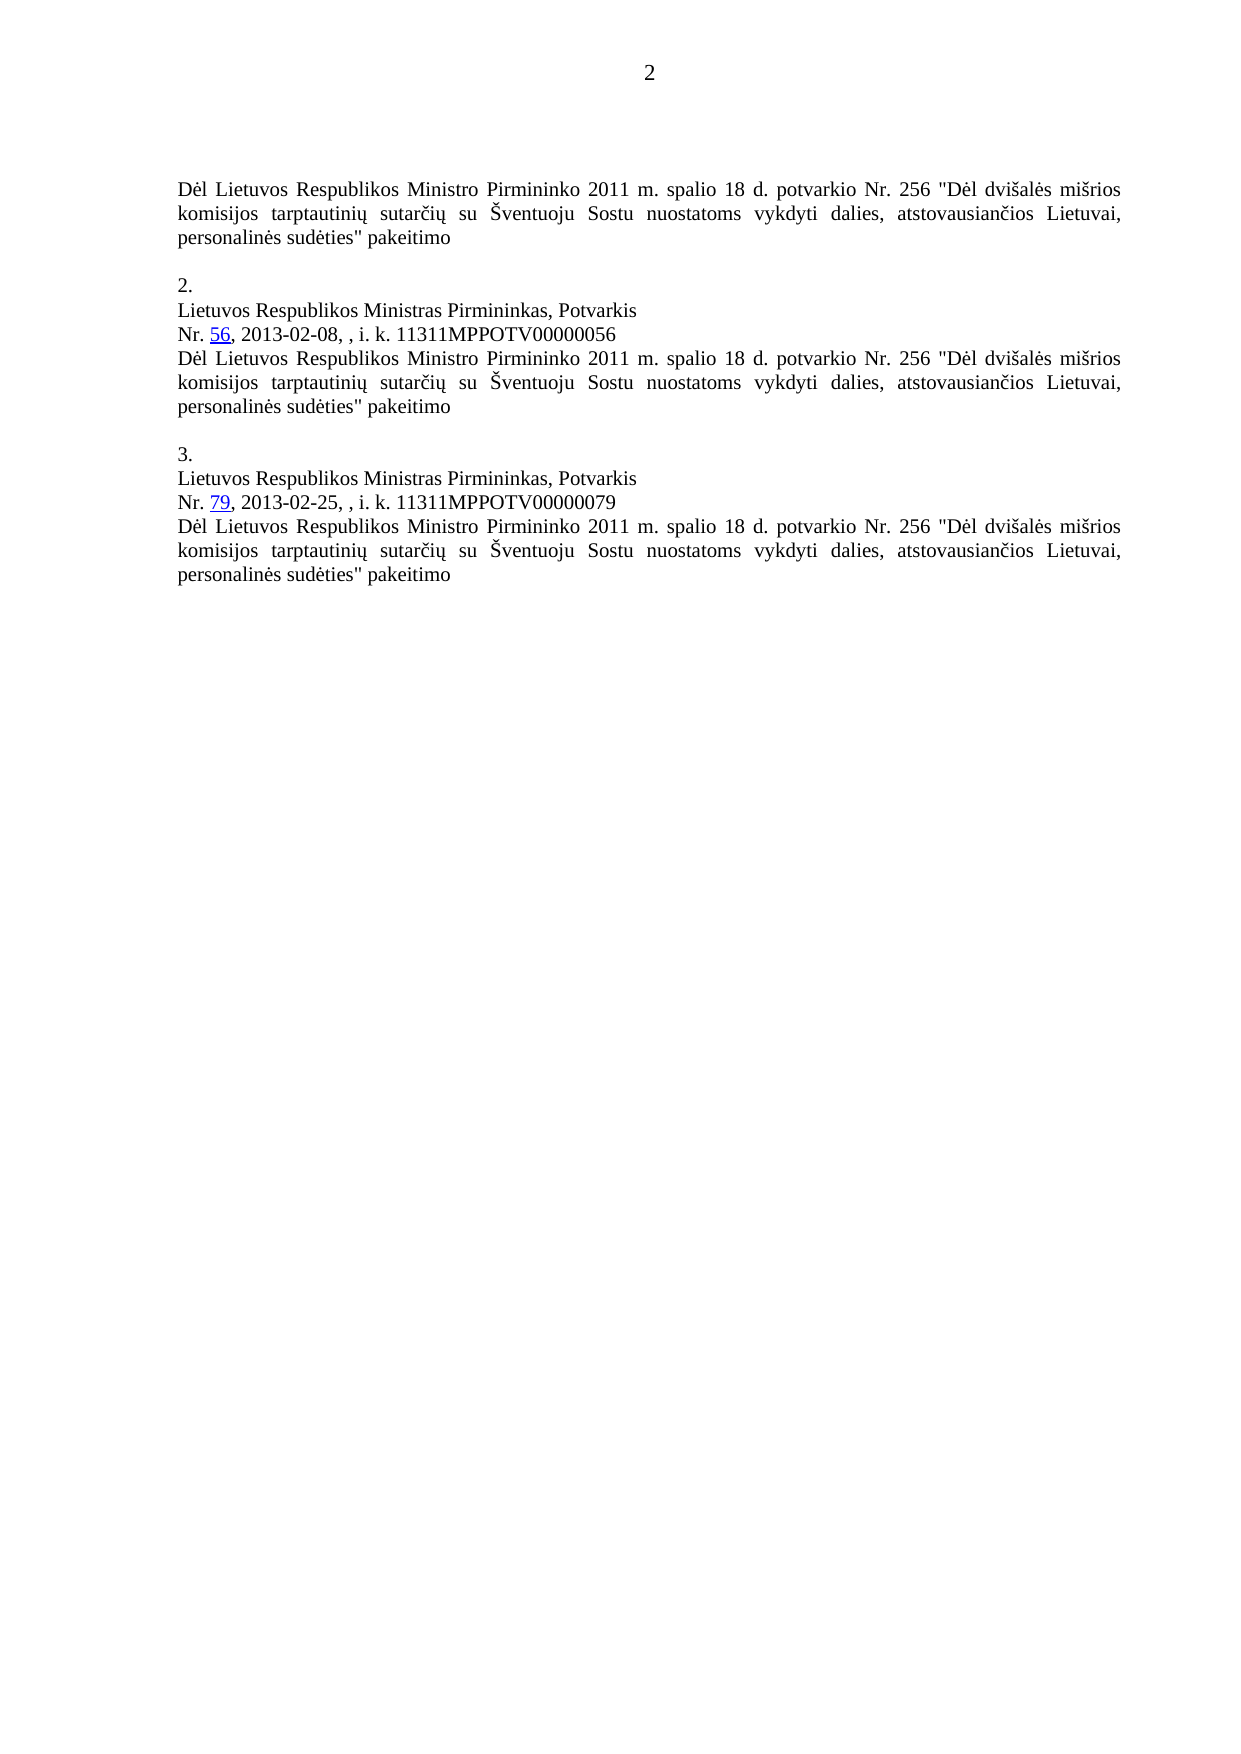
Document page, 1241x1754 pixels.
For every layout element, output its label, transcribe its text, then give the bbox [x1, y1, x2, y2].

text Nr. 56, 2013-02-08, , i. k. 11311MPPOTV00000056 [177, 322, 1122, 346]
text Lietuvos Respublikos Ministras Pirmininkas, Potvarkis [177, 466, 1122, 490]
text Dėl Lietuvos Respublikos Ministro Pirmininko 2011 m. spalio 18 d. potvarkio Nr. 256 "Dėl dvišalės mišrios komisijos tarptautinių sutarčių su Šventuoju Sostu nuostatoms vykdyti dalies, atstovausiančios Lietuvai, personalinės sudėties" pakeitimo [177, 514, 1122, 586]
text 2. [177, 273, 1122, 297]
text Lietuvos Respublikos Ministras Pirmininkas, Potvarkis [177, 297, 1122, 322]
text 3. [177, 442, 1122, 466]
text Dėl Lietuvos Respublikos Ministro Pirmininko 2011 m. spalio 18 d. potvarkio Nr. 256 "Dėl dvišalės mišrios komisijos tarptautinių sutarčių su Šventuoju Sostu nuostatoms vykdyti dalies, atstovausiančios Lietuvai, personalinės sudėties" pakeitimo [177, 177, 1122, 249]
text Dėl Lietuvos Respublikos Ministro Pirmininko 2011 m. spalio 18 d. potvarkio Nr. 256 "Dėl dvišalės mišrios komisijos tarptautinių sutarčių su Šventuoju Sostu nuostatoms vykdyti dalies, atstovausiančios Lietuvai, personalinės sudėties" pakeitimo [177, 346, 1122, 418]
text Nr. 79, 2013-02-25, , i. k. 11311MPPOTV00000079 [177, 490, 1122, 514]
